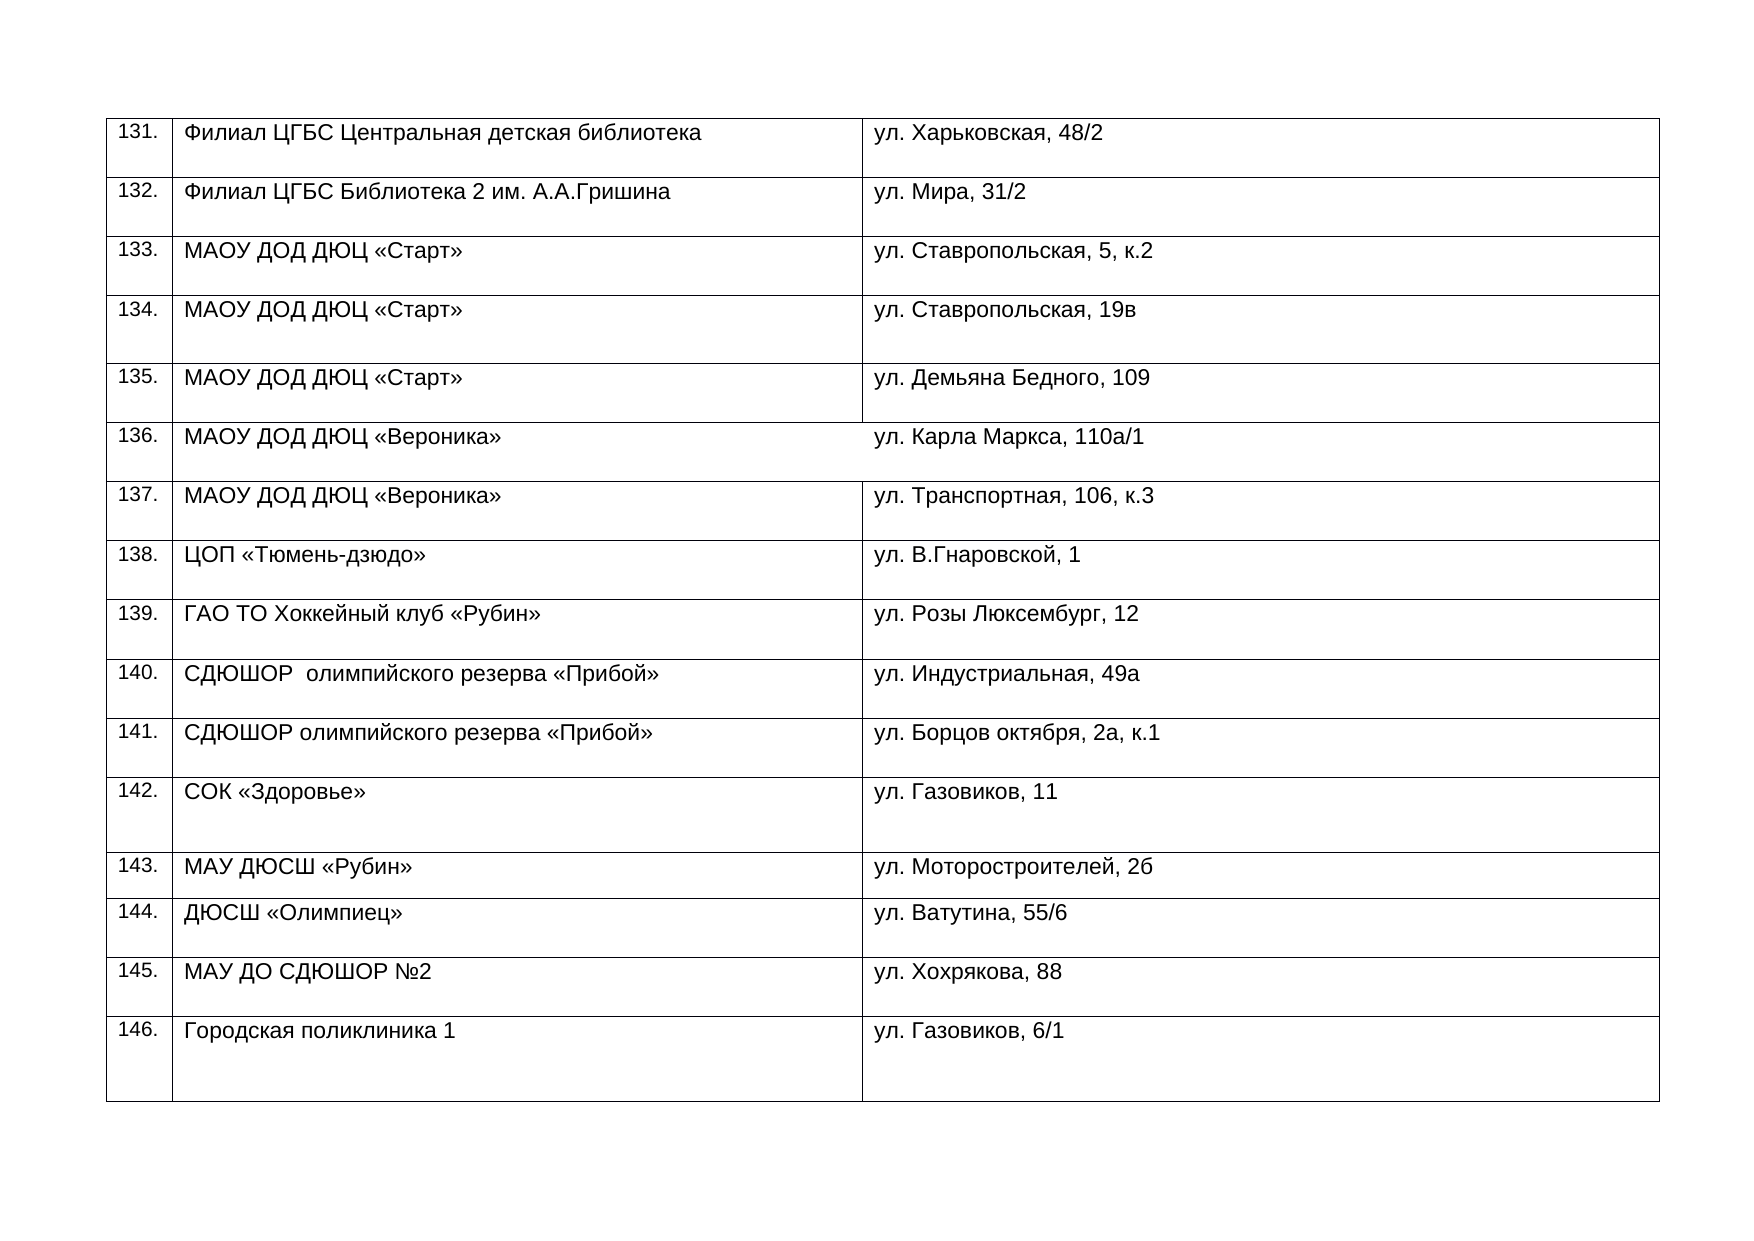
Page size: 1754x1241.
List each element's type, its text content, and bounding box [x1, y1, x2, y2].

table_cell ул. Газовиков, 6/1 [863, 1017, 1659, 1101]
table_cell ул. Хохрякова, 88 [863, 958, 1659, 1016]
table_cell СДЮШОР олимпийского резерва «Прибой» [173, 719, 862, 777]
table_cell МАУ ДЮСШ «Рубин» [173, 853, 862, 898]
table_cell ул. Транспортная, 106, к.3 [863, 482, 1659, 540]
table_cell ул. Ватутина, 55/6 [863, 899, 1659, 957]
table_cell [107, 296, 172, 363]
table_cell [107, 541, 172, 599]
table_cell [107, 660, 172, 717]
table_cell [107, 178, 172, 236]
table_cell [107, 119, 172, 177]
table_cell ул. Розы Люксембург, 12 [863, 600, 1659, 658]
table_cell [107, 899, 172, 957]
table_cell ул. Борцов октября, 2а, к.1 [863, 719, 1659, 777]
table_cell Филиал ЦГБС Библиотека 2 им. А.А.Гришина [173, 178, 862, 236]
table_cell ул. В.Гнаровской, 1 [863, 541, 1659, 599]
table_cell ул. Газовиков, 11 [863, 778, 1659, 852]
table_cell МАУ ДО СДЮШОР №2 [173, 958, 862, 1016]
table_cell ДЮСШ «Олимпиец» [173, 899, 862, 957]
table_cell МАОУ ДОД ДЮЦ «Старт» [173, 296, 862, 363]
table_cell Филиал ЦГБС Центральная детская библиотека [173, 119, 862, 177]
table_cell ул. Карла Маркса, 110а/1 [863, 423, 1659, 481]
table_cell ул. Моторостроителей, 2б [863, 853, 1659, 898]
table_cell МАОУ ДОД ДЮЦ «Старт» [173, 364, 862, 422]
table_cell СДЮШОР олимпийского резерва «Прибой» [173, 660, 862, 717]
table_cell [107, 958, 172, 1016]
table_cell Городская поликлиника 1 [173, 1017, 862, 1101]
table_cell [107, 853, 172, 898]
table_cell [107, 600, 172, 658]
table_cell СОК «Здоровье» [173, 778, 862, 852]
table_cell МАОУ ДОД ДЮЦ «Вероника» [173, 423, 863, 481]
table_cell [107, 237, 172, 295]
table_cell [107, 778, 172, 852]
table_cell ЦОП «Тюмень-дзюдо» [173, 541, 862, 599]
table_cell МАОУ ДОД ДЮЦ «Старт» [173, 237, 862, 295]
table_cell ул. Харьковская, 48/2 [863, 119, 1659, 177]
table_cell ул. Ставропольская, 5, к.2 [863, 237, 1659, 295]
table_cell МАОУ ДОД ДЮЦ «Вероника» [173, 482, 862, 540]
table_cell [107, 719, 172, 777]
table_cell [107, 1017, 172, 1101]
table_cell [107, 364, 172, 422]
table_cell [107, 423, 172, 481]
table_cell ул. Мира, 31/2 [863, 178, 1659, 236]
table_cell ГАО ТО Хоккейный клуб «Рубин» [173, 600, 862, 658]
table_cell ул. Индустриальная, 49а [863, 660, 1659, 717]
table_cell ул. Ставропольская, 19в [863, 296, 1659, 363]
table_cell [107, 482, 172, 540]
table_cell ул. Демьяна Бедного, 109 [863, 364, 1659, 422]
